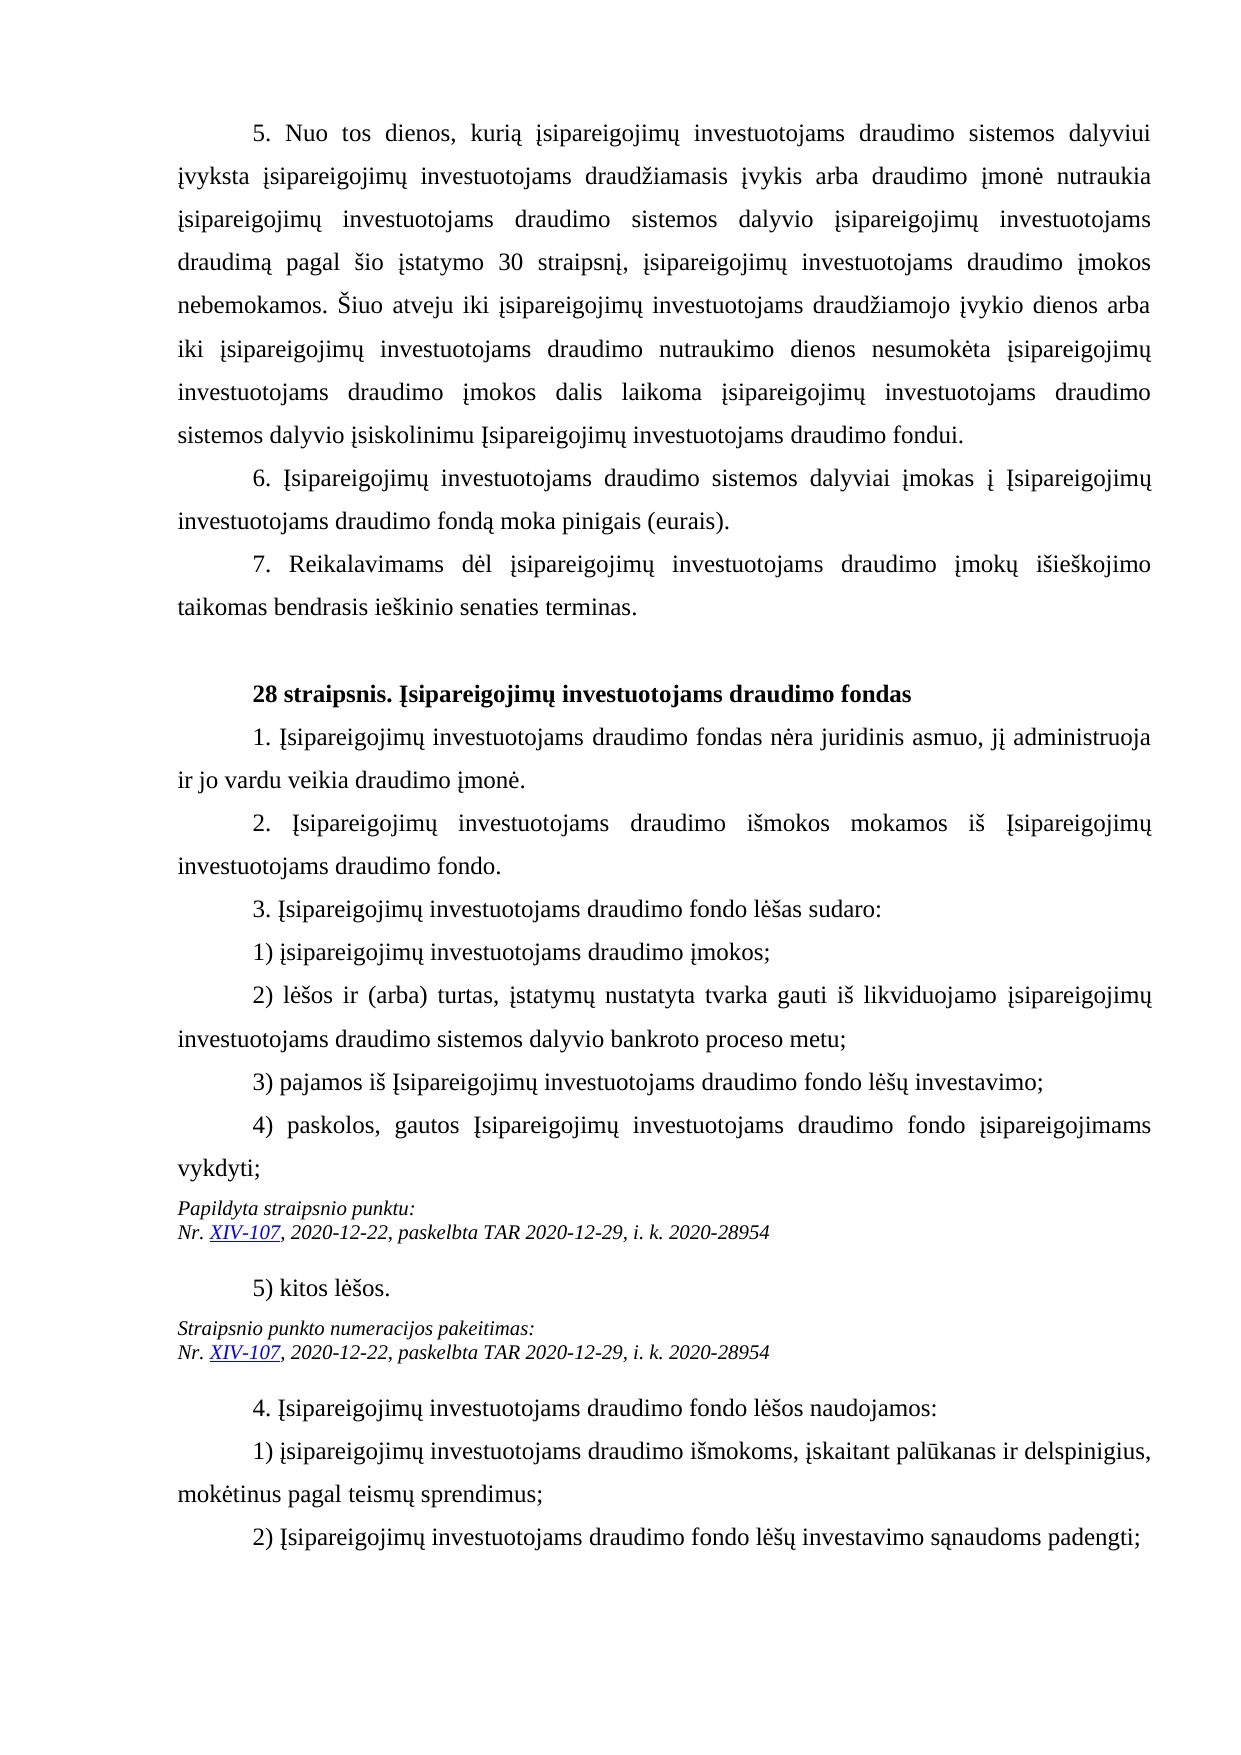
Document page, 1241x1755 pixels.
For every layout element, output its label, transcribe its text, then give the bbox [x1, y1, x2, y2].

text 1) įsipareigojimų investuotojams draudimo išmokoms, įskaitant palūkanas ir delspinigius, mokėtinus pagal teismų sprendimus; [177, 1436, 1152, 1508]
text Nr. XIV-107, 2020-12-22, paskelbta TAR 2020-12-29, i. k. 2020-28954 [177, 1340, 1152, 1364]
text 4. Įsipareigojimų investuotojams draudimo fondo lėšos naudojamos: [177, 1393, 1152, 1422]
text 1. Įsipareigojimų investuotojams draudimo fondas nėra juridinis asmuo, jį administruoja ir jo vardu veikia draudimo įmonė. [177, 722, 1152, 794]
text 1) įsipareigojimų investuotojams draudimo įmokos; [177, 937, 1152, 966]
text 4) paskolos, gautos Įsipareigojimų investuotojams draudimo fondo įsipareigojimams vykdyti; [177, 1110, 1152, 1182]
text 6. Įsipareigojimų investuotojams draudimo sistemos dalyviai įmokas į Įsipareigojimų investuotojams draudimo fondą moka pinigais (eurais). [177, 463, 1152, 535]
text Nr. XIV-107, 2020-12-22, paskelbta TAR 2020-12-29, i. k. 2020-28954 [177, 1220, 1152, 1244]
text 3) pajamos iš Įsipareigojimų investuotojams draudimo fondo lėšų investavimo; [177, 1067, 1152, 1096]
text Papildyta straipsnio punktu: [177, 1196, 1152, 1220]
text 2) Įsipareigojimų investuotojams draudimo fondo lėšų investavimo sąnaudoms padengti; [177, 1522, 1152, 1551]
text Straipsnio punkto numeracijos pakeitimas: [177, 1316, 1152, 1340]
text 5. Nuo tos dienos, kurią įsipareigojimų investuotojams draudimo sistemos dalyviui įvyksta įsipareigojimų investuotojams draudžiamasis įvykis arba draudimo įmonė nutraukia įsipareigojimų investuotojams draudimo sistemos dalyvio įsipareigojimų investuotojams draudimą pagal šio įstatymo 30 straipsnį, įsipareigojimų investuotojams draudimo įmokos nebemokamos. Šiuo atveju iki įsipareigojimų investuotojams draudžiamojo įvykio dienos arba iki įsipareigojimų investuotojams draudimo nutraukimo dienos nesumokėta įsipareigojimų investuotojams draudimo įmokos dalis laikoma įsipareigojimų investuotojams draudimo sistemos dalyvio įsiskolinimu Įsipareigojimų investuotojams draudimo fondui. [177, 118, 1152, 449]
text 2. Įsipareigojimų investuotojams draudimo išmokos mokamos iš Įsipareigojimų investuotojams draudimo fondo. [177, 808, 1152, 880]
text 5) kitos lėšos. [177, 1273, 1152, 1302]
text 28 straipsnis. Įsipareigojimų investuotojams draudimo fondas [177, 679, 1152, 707]
text 2) lėšos ir (arba) turtas, įstatymų nustatyta tvarka gauti iš likviduojamo įsipareigojimų investuotojams draudimo sistemos dalyvio bankroto proceso metu; [177, 981, 1152, 1052]
text 7. Reikalavimams dėl įsipareigojimų investuotojams draudimo įmokų išieškojimo taikomas bendrasis ieškinio senaties terminas. [177, 549, 1152, 621]
text 3. Įsipareigojimų investuotojams draudimo fondo lėšas sudaro: [177, 894, 1152, 923]
